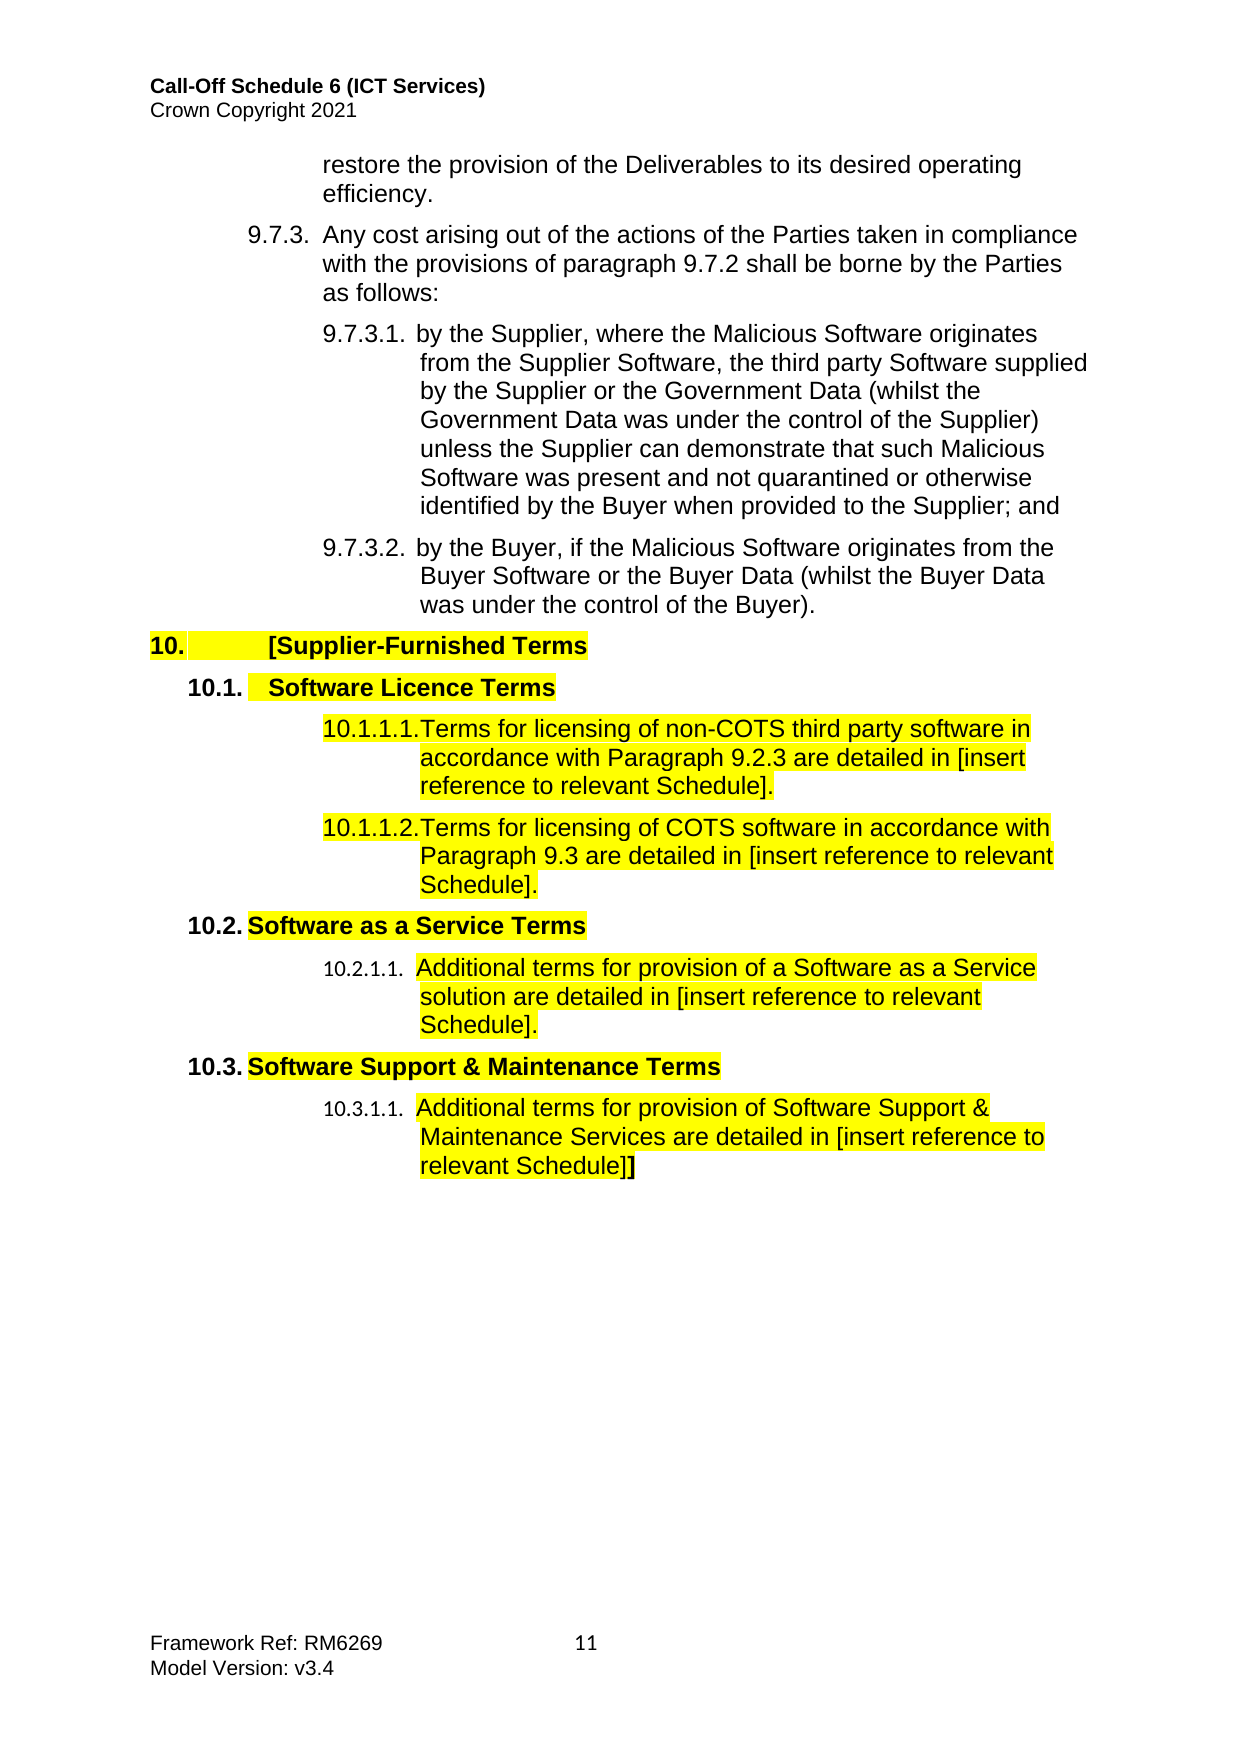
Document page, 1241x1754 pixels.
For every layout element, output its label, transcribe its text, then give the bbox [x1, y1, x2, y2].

list Terms for licensing of non-COTS third party software in accordance with Paragraph 9.2.3 are detailed in [insert reference to relevant Schedule]. [322, 714, 1090, 800]
list Software Support & Maintenance Terms [187, 1052, 1090, 1080]
list Software Licence Terms [187, 672, 1090, 701]
list [Supplier-Furnished Terms [150, 631, 1090, 660]
list Software as a Service Terms [187, 911, 1090, 940]
list Additional terms for provision of Software Support & Maintenance Services are detailed in [insert reference to relevant Schedule]] [322, 1093, 1090, 1179]
list Any cost arising out of the actions of the Parties taken in compliance with the provisions of paragraph 9.7.2 shall be borne by the Parties as follows: [247, 220, 1090, 306]
list restore the provision of the Deliverables to its desired operating efficiency. [247, 150, 1090, 207]
list by the Buyer, if the Malicious Software originates from the Buyer Software or the Buyer Data (whilst the Buyer Data was under the control of the Buyer). [322, 532, 1090, 619]
list Terms for licensing of COTS software in accordance with Paragraph 9.3 are detailed in [insert reference to relevant Schedule]. [322, 812, 1090, 899]
list by the Supplier, where the Malicious Software originates from the Supplier Software, the third party Software supplied by the Supplier or the Government Data (whilst the Government Data was under the control of the Supplier) unless the Supplier can demonstrate that such Malicious Software was present and not quarantined or otherwise identified by the Buyer when provided to the Supplier; and [322, 319, 1090, 520]
list Additional terms for provision of a Software as a Service solution are detailed in [insert reference to relevant Schedule]. [322, 952, 1090, 1039]
